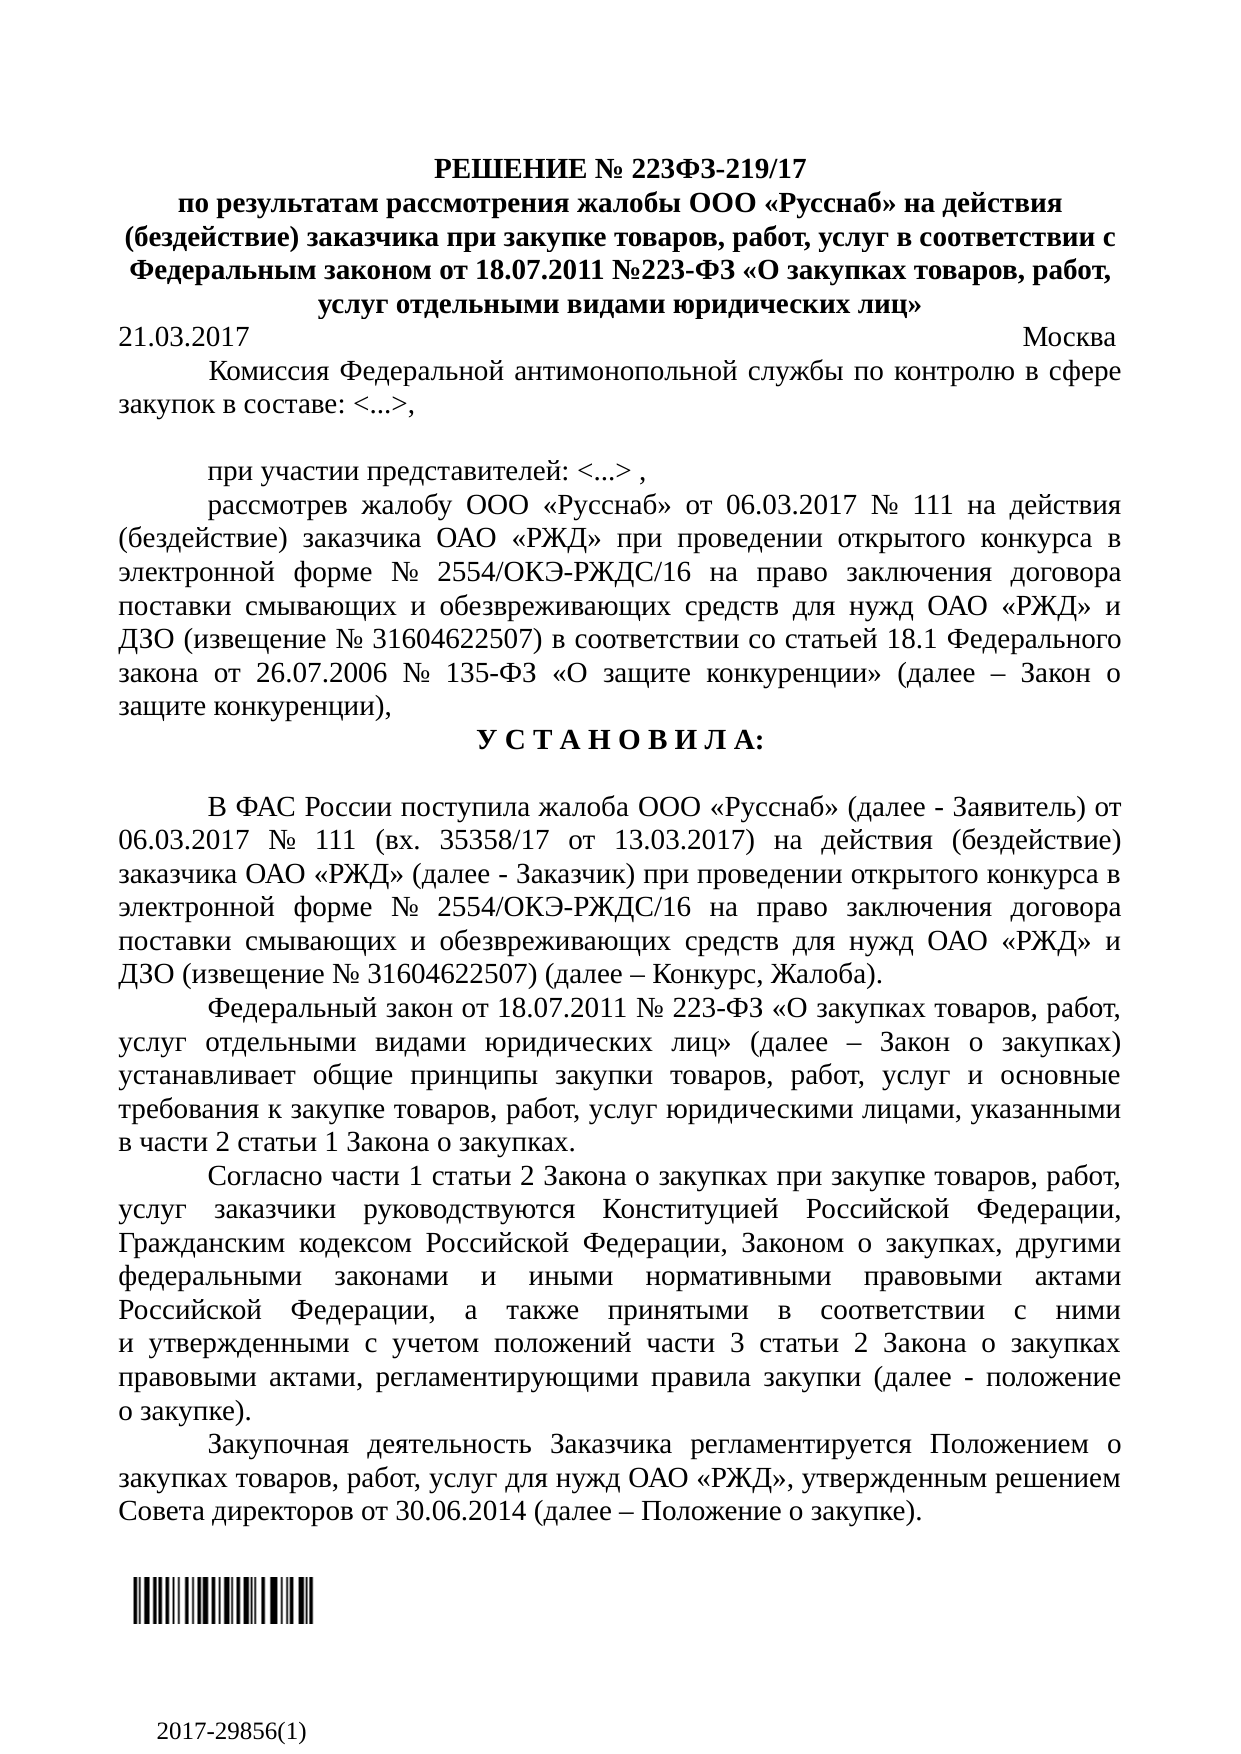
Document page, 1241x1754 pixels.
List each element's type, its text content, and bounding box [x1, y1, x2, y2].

text 21.03.2017 Москва [118, 319, 1122, 353]
text У С Т А Н О В И Л А: [118, 722, 1122, 755]
text по результатам рассмотрения жалобы ООО «Русснаб» на действия (бездействие) заказчика при закупке товаров, работ, услуг в соответствии с Федеральным законом от 18.07.2011 №223-ФЗ «О закупках товаров, работ, услуг отдельными видами юридических лиц» [118, 185, 1122, 319]
picture [118, 1577, 331, 1624]
text Федеральный закон от 18.07.2011 № 223-ФЗ «О закупках товаров, работ, услуг отдельными видами юридических лиц» (далее – Закон о закупках) устанавливает общие принципы закупки товаров, работ, услуг и основные требования к закупке товаров, работ, услуг юридическими лицами, указанными в части 2 статьи 1 Закона о закупках. [118, 990, 1122, 1158]
text Комиссия Федеральной антимонопольной службы по контролю в сфере закупок в составе: <...>, [118, 353, 1122, 420]
text РЕШЕНИЕ № 223ФЗ-219/17 [118, 152, 1122, 185]
text Закупочная деятельность Заказчика регламентируется Положением о закупках товаров, работ, услуг для нужд ОАО «РЖД», утвержденным решением Совета директоров от 30.06.2014 (далее – Положение о закупке). [118, 1426, 1122, 1527]
text рассмотрев жалобу ООО «Русснаб» от 06.03.2017 № 111 на действия (бездействие) заказчика ОАО «РЖД» при проведении открытого конкурса в электронной форме № 2554/ОКЭ-РЖДС/16 на право заключения договора поставки смывающих и обезвреживающих средств для нужд ОАО «РЖД» и ДЗО (извещение № 31604622507) в соответствии со статьей 18.1 Федерального закона от 26.07.2006 № 135-ФЗ «О защите конкуренции» (далее – Закон о защите конкуренции), [118, 487, 1122, 722]
text В ФАС России поступила жалоба ООО «Русснаб» (далее - Заявитель) от 06.03.2017 № 111 (вх. 35358/17 от 13.03.2017) на действия (бездействие) заказчика ОАО «РЖД» (далее - Заказчик) при проведении открытого конкурса в электронной форме № 2554/ОКЭ-РЖДС/16 на право заключения договора поставки смывающих и обезвреживающих средств для нужд ОАО «РЖД» и ДЗО (извещение № 31604622507) (далее – Конкурс, Жалоба). [118, 789, 1122, 990]
text Согласно части 1 статьи 2 Закона о закупках при закупке товаров, работ, услуг заказчики руководствуются Конституцией Российской Федерации, Гражданским кодексом Российской Федерации, Законом о закупках, другими федеральными законами и иными нормативными правовыми актами Российской Федерации, а также принятыми в соответствии с ними и утвержденными с учетом положений части 3 статьи 2 Закона о закупках правовыми актами, регламентирующими правила закупки (далее - положение о закупке). [118, 1158, 1122, 1426]
text при участии представителей: <...> , [118, 453, 1122, 487]
